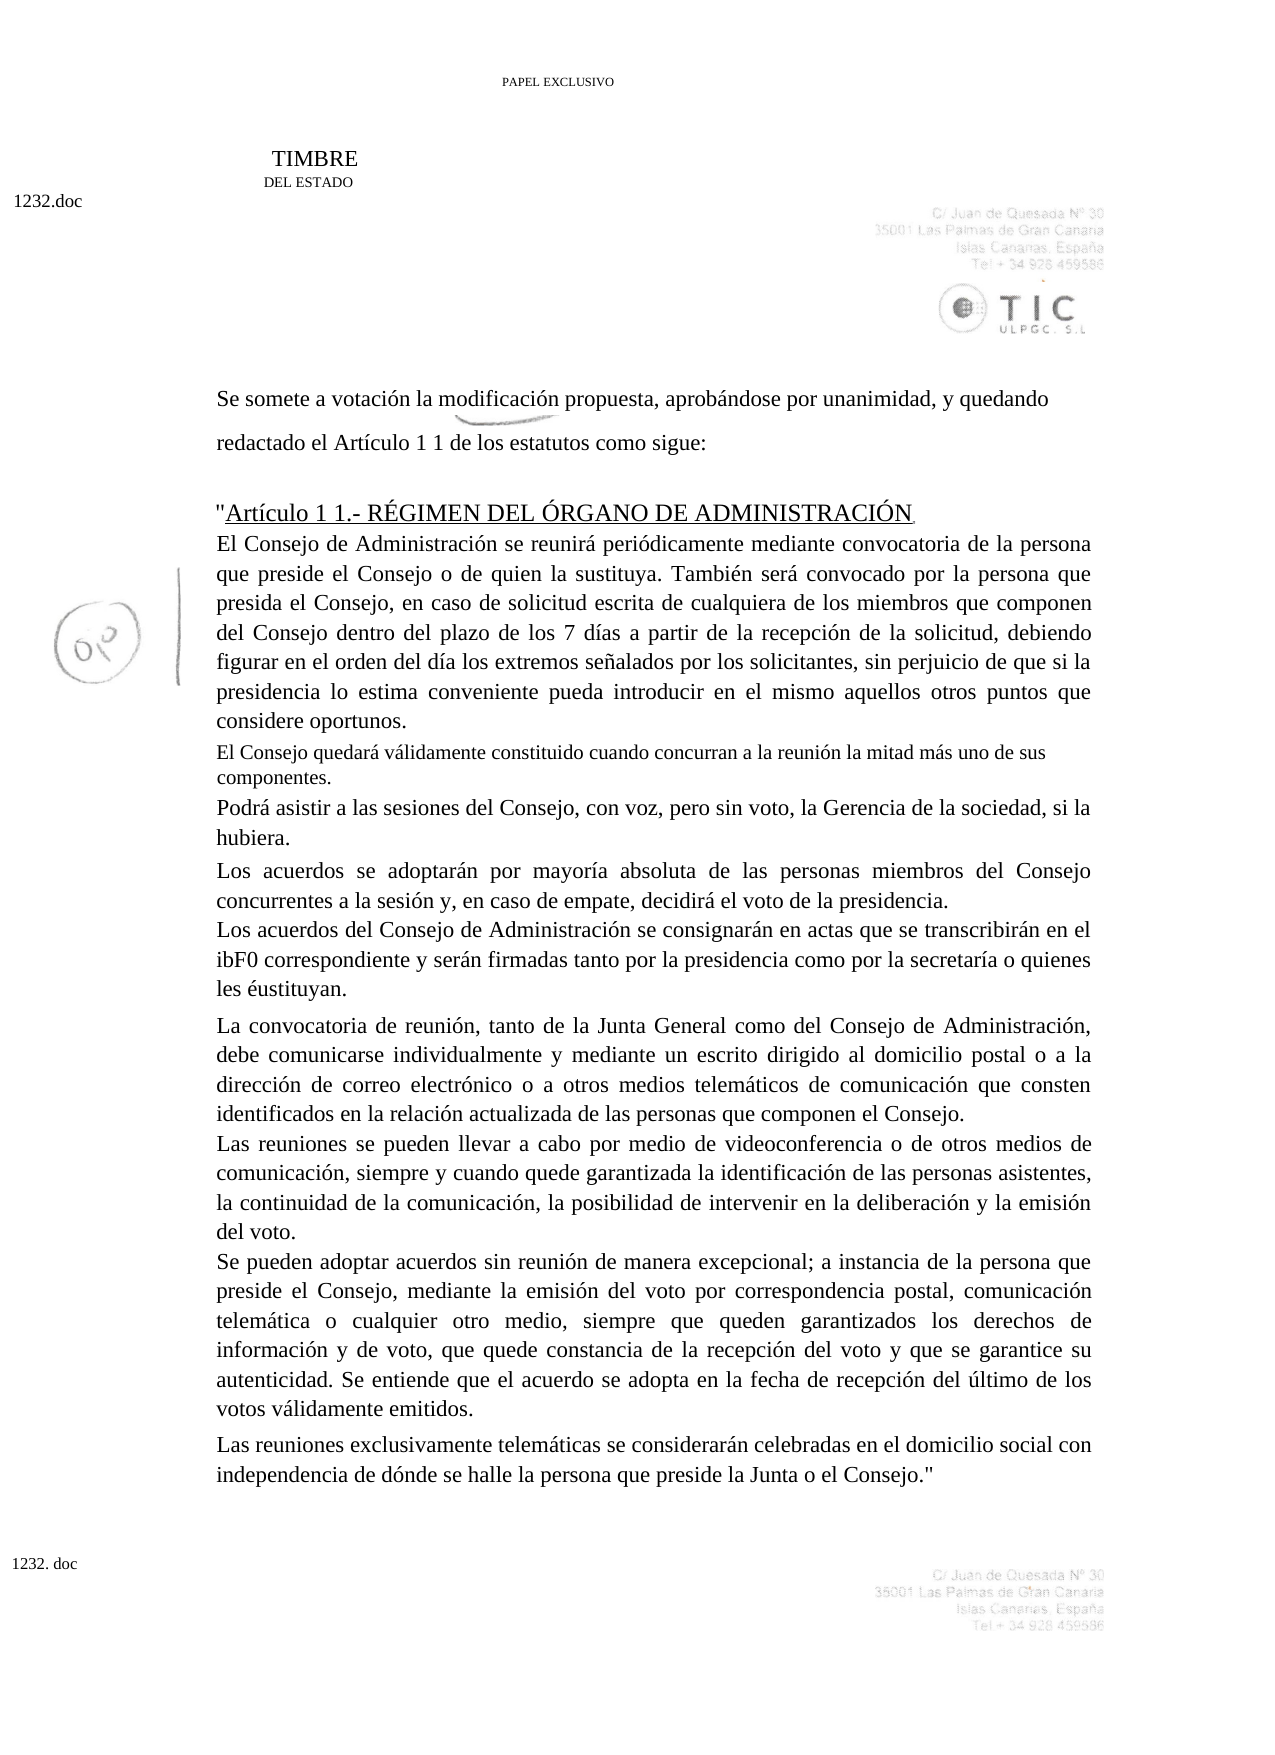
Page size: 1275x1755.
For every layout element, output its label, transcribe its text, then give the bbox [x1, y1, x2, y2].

text redactado el Artículo 1 1 de los estatutos como sigue: [216, 429, 1093, 455]
text Se pueden adoptar acuerdos sin reunión de manera excepcional; a instancia de la persona que preside el Consejo, mediante la emisión del voto por correspondencia postal, comunicación telemática o cualquier otro medio, siempre que queden garantizados los derechos de información y de voto, que quede constancia de la recepción del voto y que se garantice su autenticidad. Se entiende que el acuerdo se adopta en la fecha de recepción del último de los votos válidamente emitidos. [216, 1248, 1093, 1422]
text Las reuniones exclusivamente telemáticas se considerarán celebradas en el domicilio social con independencia de dónde se halle la persona que preside la Junta o el Consejo." [216, 1431, 1093, 1487]
text Los acuerdos del Consejo de Administración se consignarán en actas que se transcribirán en el ibF0 correspondiente y serán firmadas tanto por la presidencia como por la secretaría o quienes les éustituyan. [216, 916, 1093, 1002]
text Podrá asistir a las sesiones del Consejo, con voz, pero sin voto, la Gerencia de la sociedad, si la hubiera. [216, 794, 1093, 850]
text 1232.doc [13, 190, 1103, 282]
text El Consejo quedará válidamente constituido cuando concurran a la reunión la mitad más uno de sus componentes. [216, 740, 1103, 789]
text Las reuniones se pueden llevar a cabo por medio de videoconferencia o de otros medios de comunicación, siempre y cuando quede garantizada la identificación de las personas asistentes, la continuidad de la comunicación, la posibilidad de intervenir en la deliberación y la emisión del voto. [216, 1130, 1093, 1245]
text El Consejo de Administración se reunirá periódicamente mediante convocatoria de la persona que preside el Consejo o de quien la sustituya. También será convocado por la persona que presida el Consejo, en caso de solicitud escrita de cualquiera de los miembros que componen del Consejo dentro del plazo de los 7 días a partir de la recepción de la solicitud, debiendo figurar en el orden del día los extremos señalados por los solicitantes, sin perjuicio de que si la presidencia lo estima conveniente pueda introducir en el mismo aquellos otros puntos que considere oportunos. [216, 530, 1093, 734]
text Los acuerdos se adoptarán por mayoría absoluta de las personas miembros del Consejo concurrentes a la sesión y, en caso de empate, decidirá el voto de la presidencia. [216, 857, 1093, 913]
text Se somete a votación la modificación propuesta, aprobándose por unanimidad, y quedando [216, 385, 1093, 412]
text 1232. doc [11, 1554, 1103, 1631]
text La convocatoria de reunión, tanto de la Junta General como del Consejo de Administración, debe comunicarse individualmente y mediante un escrito dirigido al domicilio postal o a la dirección de correo electrónico o a otros medios telemáticos de comunicación que consten identificados en la relación actualizada de las personas que componen el Consejo. [216, 1012, 1093, 1127]
text "Artículo 1 1.- RÉGIMEN DEL ÓRGANO DE ADMINISTRACIÓN [215, 498, 1103, 526]
